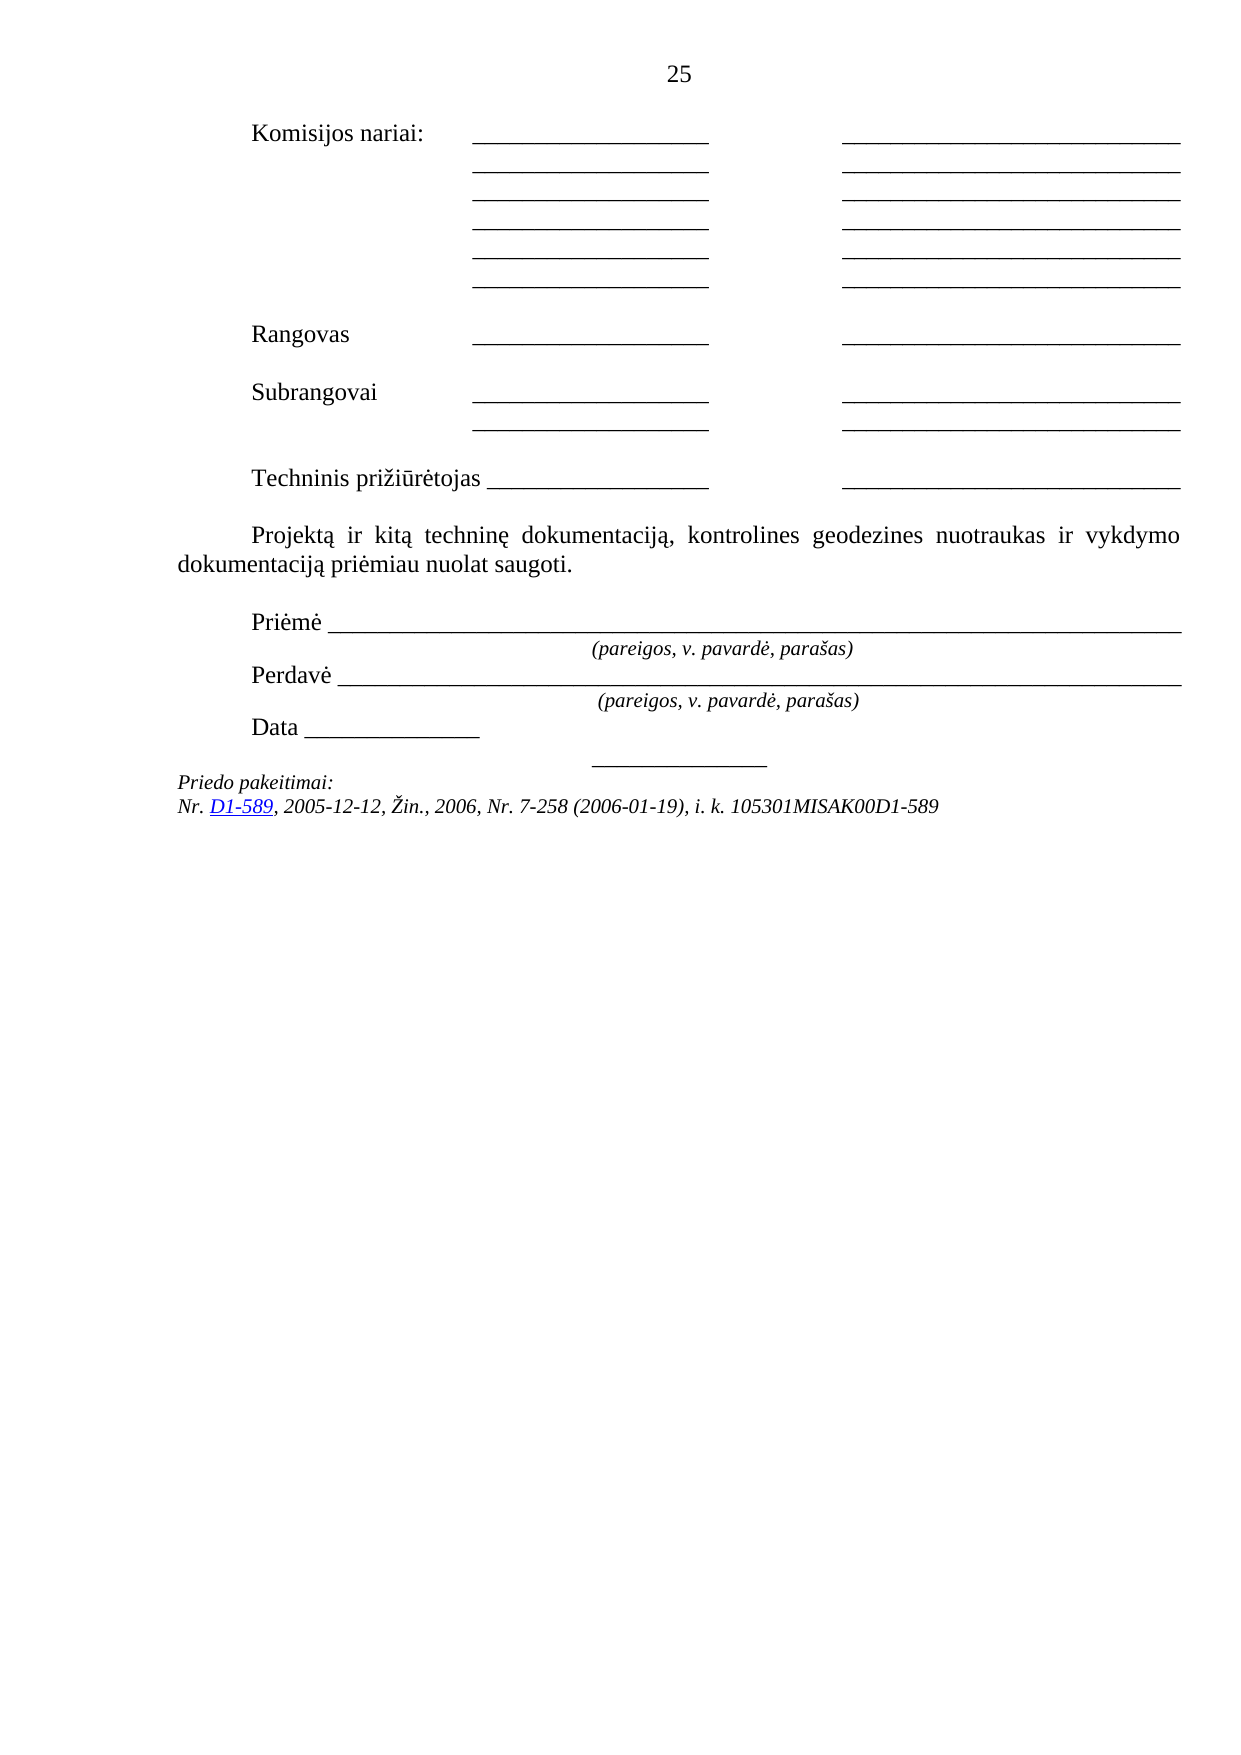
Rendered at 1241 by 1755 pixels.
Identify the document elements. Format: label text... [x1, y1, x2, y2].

text Priedo pakeitimai: [177, 770, 1181, 794]
text Nr. D1-589, 2005-12-12, Žin., 2006, Nr. 7-258 (2006-01-19), i. k. 105301MISAK00D1-589 [177, 794, 1181, 818]
text Komisijos nariai: [177, 118, 1181, 147]
text ______________ [177, 741, 1181, 770]
text (pareigos, v. pavardė, parašas) [177, 688, 1181, 712]
text Perdavė [177, 660, 1181, 688]
text Rangovas [177, 319, 1181, 348]
text Priėmė [177, 607, 1181, 636]
text Techninis prižiūrėtojas [177, 463, 1181, 492]
text (pareigos, v. pavardė, parašas) [177, 636, 1181, 660]
text Subrangovai [177, 377, 1181, 406]
text Projektą ir kitą techninę dokumentaciją, kontrolines geodezines nuotraukas ir vykdymo dokumentaciją priėmiau nuolat saugoti. [177, 521, 1181, 578]
text Data ______________ [177, 712, 1181, 741]
